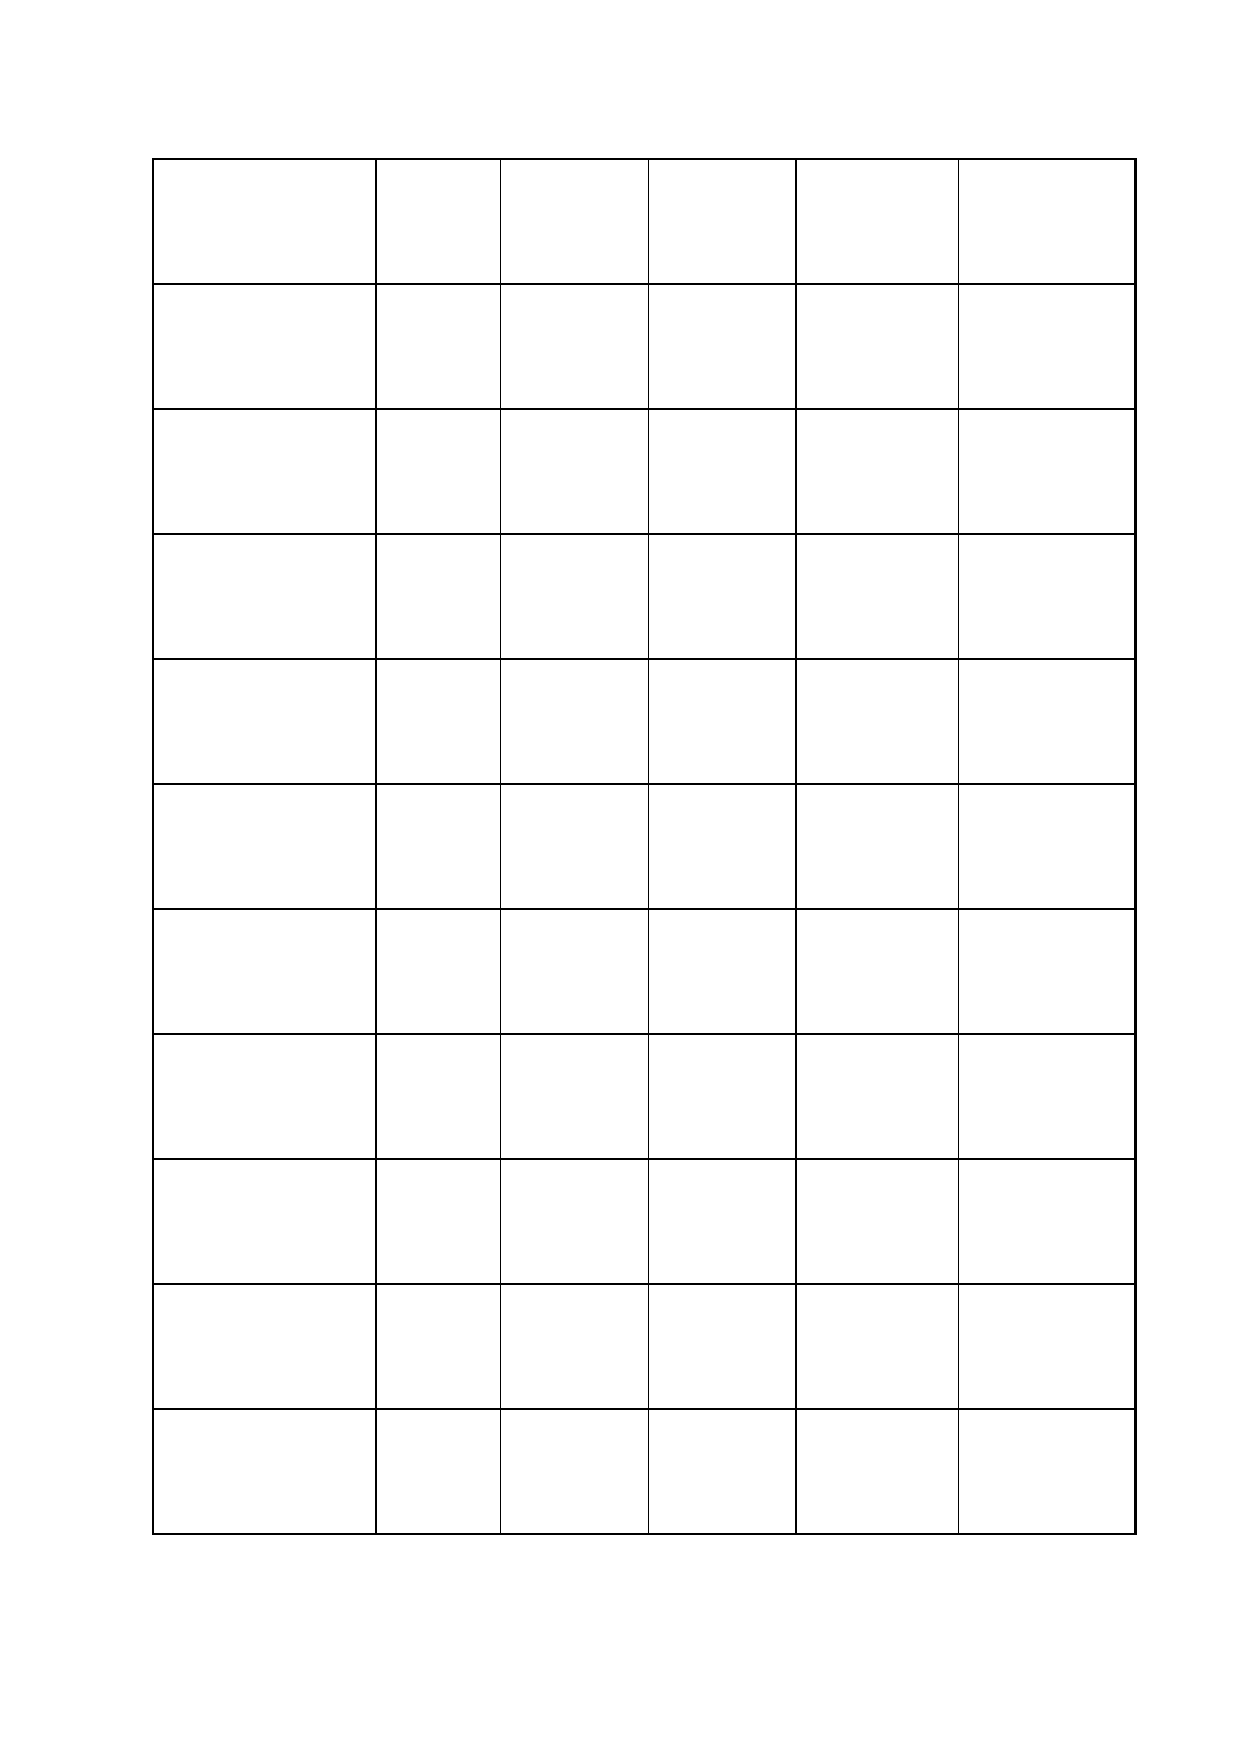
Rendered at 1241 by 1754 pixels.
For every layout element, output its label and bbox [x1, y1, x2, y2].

table_cell [797, 285, 958, 408]
table_cell [959, 910, 1134, 1033]
table_cell [649, 285, 795, 408]
table_cell [797, 1285, 958, 1408]
table_cell [959, 1035, 1134, 1158]
table_cell [154, 1285, 375, 1408]
table_cell [501, 1160, 648, 1283]
table_cell [649, 535, 795, 658]
table_cell [649, 1410, 795, 1533]
table_cell [797, 1160, 958, 1283]
table_cell [154, 1035, 375, 1158]
table_cell [377, 660, 500, 783]
table_cell [377, 1035, 500, 1158]
table_cell [501, 160, 648, 283]
table_cell [501, 785, 648, 908]
table_cell [501, 285, 648, 408]
table_cell [959, 285, 1134, 408]
table_cell [797, 160, 958, 283]
table_cell [649, 160, 795, 283]
table_cell [649, 1035, 795, 1158]
table_cell [959, 410, 1134, 533]
table_cell [154, 1160, 375, 1283]
table_cell [959, 1285, 1134, 1408]
table_cell [154, 160, 375, 283]
table_cell [377, 285, 500, 408]
table_cell [154, 785, 375, 908]
table_cell [377, 785, 500, 908]
table_cell [959, 1160, 1134, 1283]
table_cell [797, 910, 958, 1033]
table_cell [959, 535, 1134, 658]
table_cell [797, 1410, 958, 1533]
table_cell [649, 1160, 795, 1283]
table_cell [649, 785, 795, 908]
table_cell [797, 785, 958, 908]
table_cell [501, 1285, 648, 1408]
table_cell [154, 910, 375, 1033]
table_cell [377, 1410, 500, 1533]
table_cell [959, 160, 1134, 283]
table_cell [797, 410, 958, 533]
table_cell [377, 1160, 500, 1283]
table_cell [154, 410, 375, 533]
table_cell [377, 910, 500, 1033]
table_cell [501, 535, 648, 658]
table_cell [501, 1410, 648, 1533]
table_cell [797, 535, 958, 658]
table_cell [154, 285, 375, 408]
table_cell [501, 910, 648, 1033]
table_cell [501, 410, 648, 533]
table_cell [959, 785, 1134, 908]
table_cell [649, 1285, 795, 1408]
table_cell [154, 1410, 375, 1533]
table_cell [377, 535, 500, 658]
table_cell [377, 160, 500, 283]
table_cell [154, 660, 375, 783]
table_cell [649, 410, 795, 533]
table_cell [649, 910, 795, 1033]
table_cell [377, 1285, 500, 1408]
table_cell [797, 1035, 958, 1158]
table_cell [377, 410, 500, 533]
table_cell [501, 1035, 648, 1158]
table_cell [649, 660, 795, 783]
table_cell [501, 660, 648, 783]
table_cell [959, 660, 1134, 783]
table_cell [797, 660, 958, 783]
table_cell [959, 1410, 1134, 1533]
table_cell [154, 535, 375, 658]
